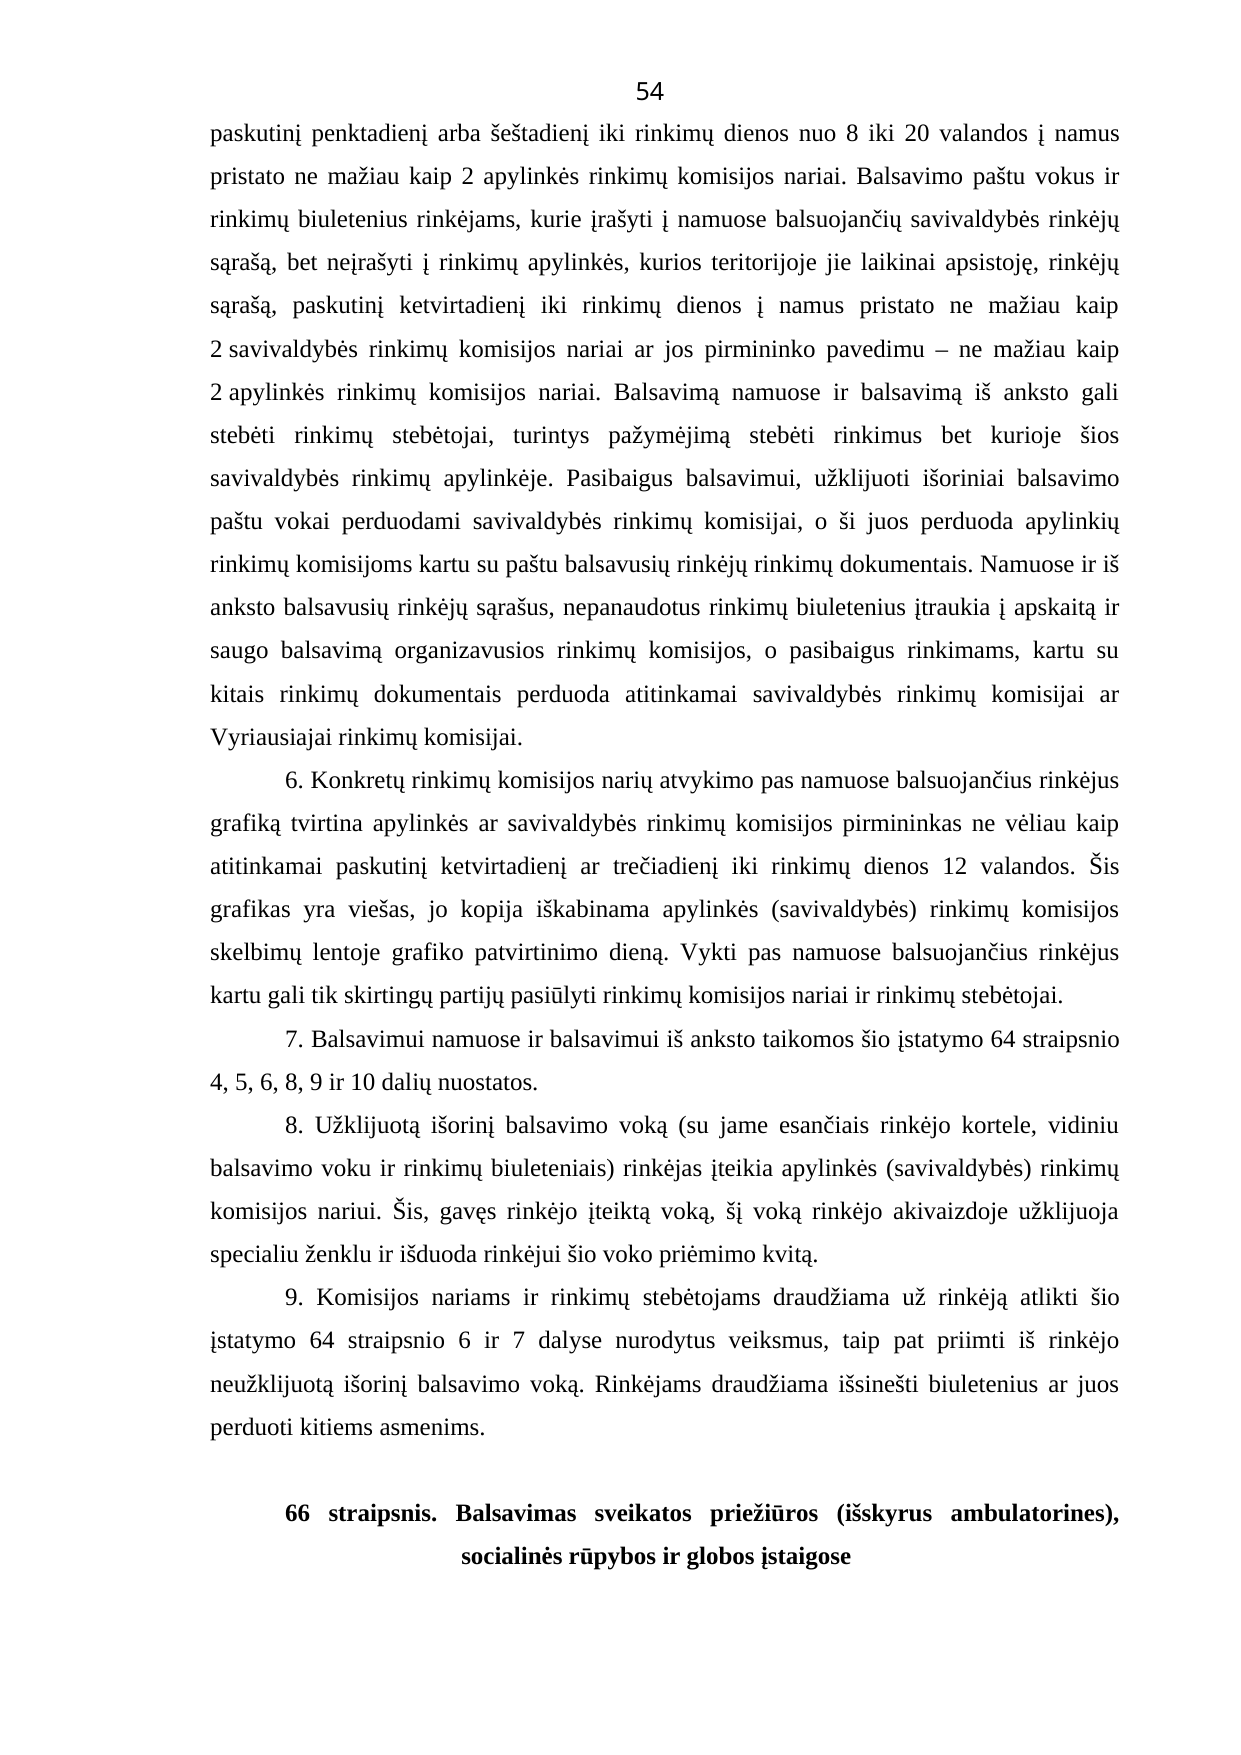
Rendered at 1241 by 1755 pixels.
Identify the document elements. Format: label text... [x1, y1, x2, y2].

text 9. Komisijos nariams ir rinkimų stebėtojams draudžiama už rinkėją atlikti šio įstatymo 64 straipsnio 6 ir 7 dalyse nurodytus veiksmus, taip pat priimti iš rinkėjo neužklijuotą išorinį balsavimo voką. Rinkėjams draudžiama išsinešti biuletenius ar juos perduoti kitiems asmenims. [210, 1282, 1120, 1441]
text 7. Balsavimui namuose ir balsavimui iš anksto taikomos šio įstatymo 64 straipsnio 4, 5, 6, 8, 9 ir 10 dalių nuostatos. [210, 1024, 1120, 1096]
text paskutinį penktadienį arba šeštadienį iki rinkimų dienos nuo 8 iki 20 valandos į namus pristato ne mažiau kaip 2 apylinkės rinkimų komisijos nariai. Balsavimo paštu vokus ir rinkimų biuletenius rinkėjams, kurie įrašyti į namuose balsuojančių savivaldybės rinkėjų sąrašą, bet neįrašyti į rinkimų apylinkės, kurios teritorijoje jie laikinai apsistoję, rinkėjų sąrašą, paskutinį ketvirtadienį iki rinkimų dienos į namus pristato ne mažiau kaip 2 savivaldybės rinkimų komisijos nariai ar jos pirmininko pavedimu – ne mažiau kaip 2 apylinkės rinkimų komisijos nariai. Balsavimą namuose ir balsavimą iš anksto gali stebėti rinkimų stebėtojai, turintys pažymėjimą stebėti rinkimus bet kurioje šios savivaldybės rinkimų apylinkėje. Pasibaigus balsavimui, užklijuoti išoriniai balsavimo paštu vokai perduodami savivaldybės rinkimų komisijai, o ši juos perduoda apylinkių rinkimų komisijoms kartu su paštu balsavusių rinkėjų rinkimų dokumentais. Namuose ir iš anksto balsavusių rinkėjų sąrašus, nepanaudotus rinkimų biuletenius įtraukia į apskaitą ir saugo balsavimą organizavusios rinkimų komisijos, o pasibaigus rinkimams, kartu su kitais rinkimų dokumentais perduoda atitinkamai savivaldybės rinkimų komisijai ar Vyriausiajai rinkimų komisijai. [210, 118, 1120, 751]
text 66 straipsnis. Balsavimas sveikatos priežiūros (išskyrus ambulatorines), socialinės rūpybos ir globos įstaigose [285, 1498, 1120, 1570]
text 6. Konkretų rinkimų komisijos narių atvykimo pas namuose balsuojančius rinkėjus grafiką tvirtina apylinkės ar savivaldybės rinkimų komisijos pirmininkas ne vėliau kaip atitinkamai paskutinį ketvirtadienį ar trečiadienį iki rinkimų dienos 12 valandos. Šis grafikas yra viešas, jo kopija iškabinama apylinkės (savivaldybės) rinkimų komisijos skelbimų lentoje grafiko patvirtinimo dieną. Vykti pas namuose balsuojančius rinkėjus kartu gali tik skirtingų partijų pasiūlyti rinkimų komisijos nariai ir rinkimų stebėtojai. [210, 765, 1120, 1009]
text 8. Užklijuotą išorinį balsavimo voką (su jame esančiais rinkėjo kortele, vidiniu balsavimo voku ir rinkimų biuleteniais) rinkėjas įteikia apylinkės (savivaldybės) rinkimų komisijos nariui. Šis, gavęs rinkėjo įteiktą voką, šį voką rinkėjo akivaizdoje užklijuoja specialiu ženklu ir išduoda rinkėjui šio voko priėmimo kvitą. [210, 1110, 1120, 1268]
